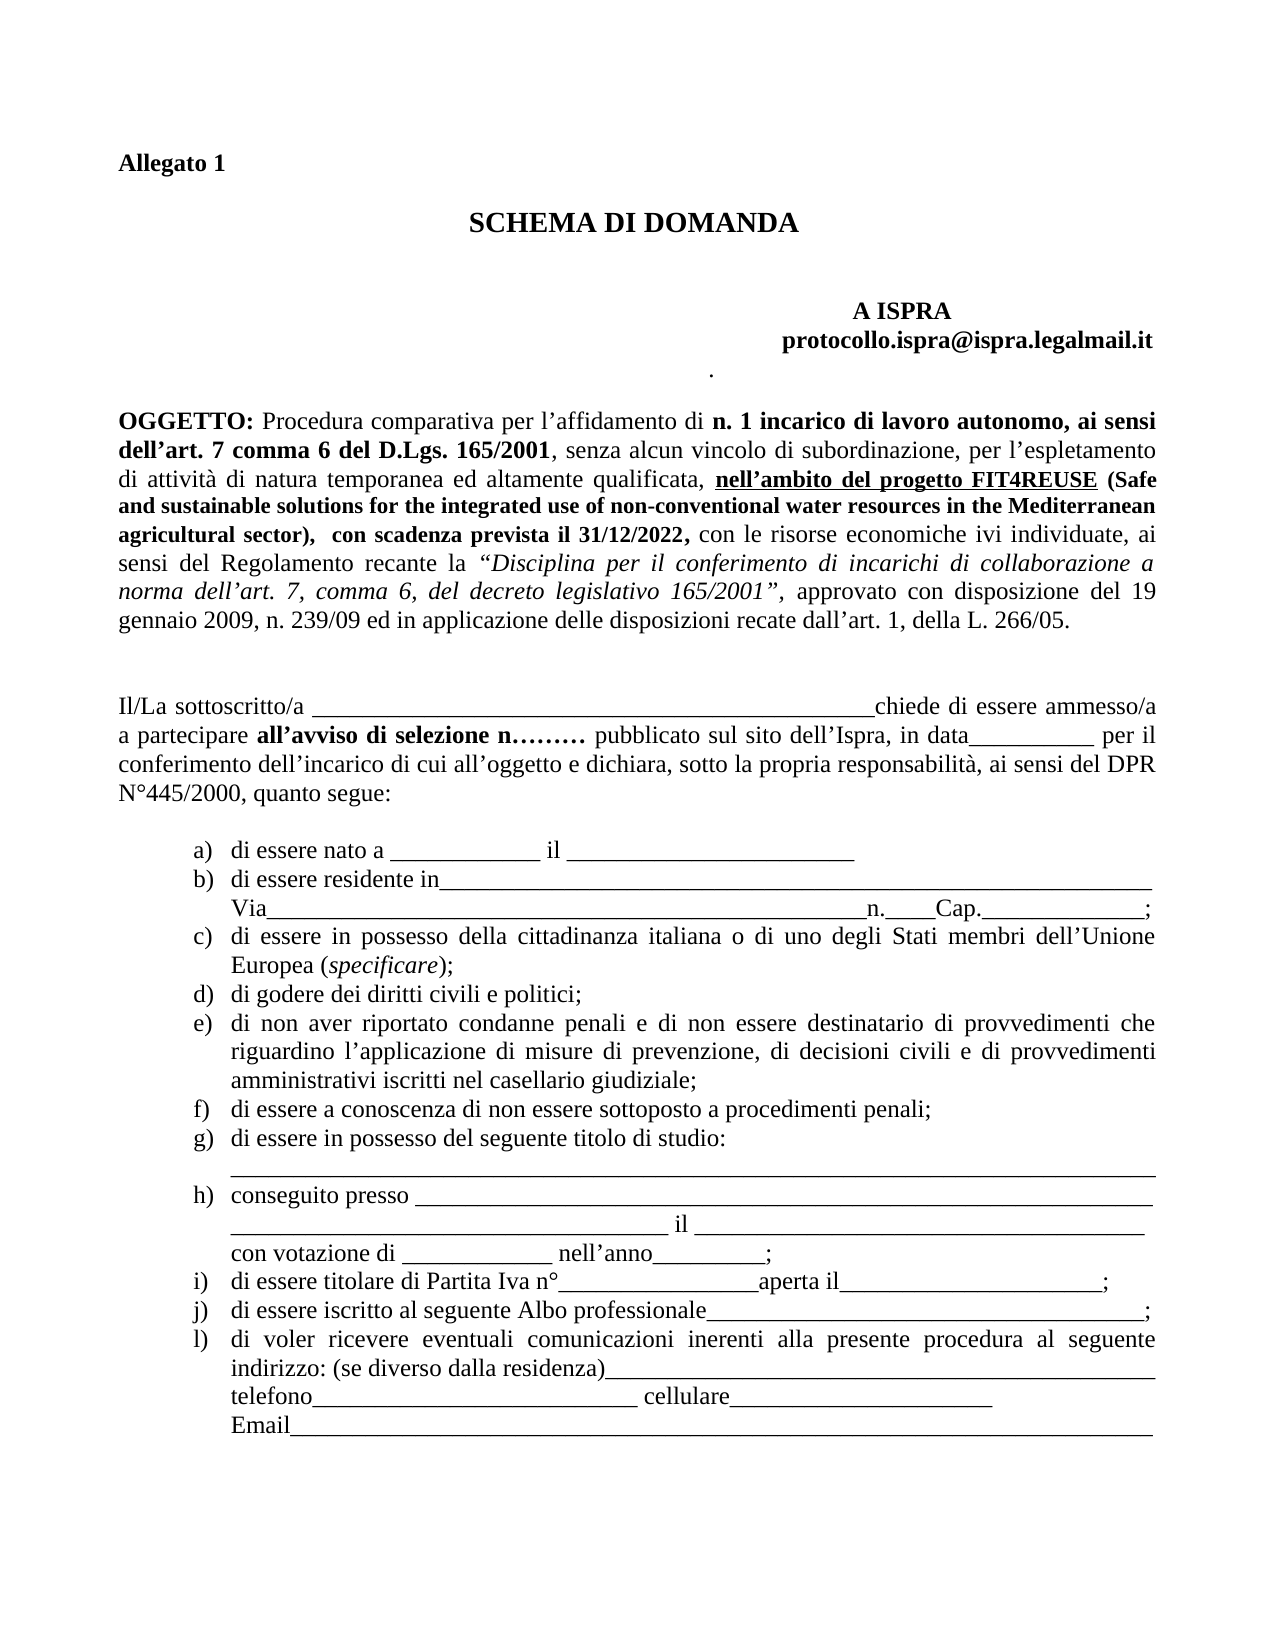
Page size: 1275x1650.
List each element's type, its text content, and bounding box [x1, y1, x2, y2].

list di essere residente in_________________________________________________________ [193, 864, 1157, 893]
text SCHEMA DI DOMANDA [118, 205, 1157, 239]
text OGGETTO: Procedura comparativa per l’affidamento di n. 1 incarico di lavoro autonomo, ai sensi dell’art. 7 comma 6 del D.Lgs. 165/2001, senza alcun vincolo di subordinazione, per l’espletamento di attività di natura temporanea ed altamente qualificata, nell’ambito del progetto FIT4REUSE (Safe and sustainable solutions for the integrated use of non-conventional water resources in the Mediterranean agricultural sector), con scadenza prevista il 31/12/2022, con le risorse economiche ivi individuate, ai sensi del Regolamento recante la “Disciplina per il conferimento di incarichi di collaborazione a norma dell’art. 7, comma 6, del decreto legislativo 165/2001”, approvato con disposizione del 19 gennaio 2009, n. 239/09 ed in applicazione delle disposizioni recate dall’art. 1, della L. 266/05. [118, 406, 1157, 634]
text ___________________________________ il ____________________________________ [231, 1209, 1157, 1238]
text A ISPRA [561, 296, 1157, 325]
text telefono__________________________ cellulare_____________________ [231, 1381, 1157, 1410]
list di godere dei diritti civili e politici; [193, 979, 1157, 1008]
list di essere titolare di Partita Iva n°________________aperta il_____________________; [193, 1266, 1157, 1295]
text Il/La sottoscritto/a _____________________________________________chiede di essere ammesso/a a partecipare all’avviso di selezione n……… pubblicato sul sito dell’Ispra, in data__________ per il conferimento dell’incarico di cui all’oggetto e dichiara, sotto la propria responsabilità, ai sensi del DPR N°445/2000, quanto segue: [118, 691, 1157, 806]
text con votazione di ____________ nell’anno_________; [231, 1238, 1157, 1266]
text protocollo.ispra@ispra.legalmail.it. [708, 325, 1157, 382]
list di essere a conoscenza di non essere sottoposto a procedimenti penali; [193, 1094, 1157, 1123]
text l) di voler ricevere eventuali comunicazioni inerenti alla presente procedura al seguente indirizzo: (se diverso dalla residenza)____________________________________________ [193, 1324, 1157, 1381]
list di essere in possesso della cittadinanza italiana o di uno degli Stati membri dell’Unione Europea (specificare); [193, 921, 1157, 979]
text Allegato 1 [118, 148, 1157, 176]
list di essere iscritto al seguente Albo professionale___________________________________; [193, 1295, 1157, 1324]
text Via________________________________________________n.____Cap._____________; [193, 893, 1157, 921]
text Email_____________________________________________________________________ [231, 1410, 1157, 1439]
list di essere nato a ____________ il _______________________ [193, 835, 1157, 864]
list di essere in possesso del seguente titolo di studio: [193, 1123, 1157, 1151]
text __________________________________________________________________________ [231, 1151, 1157, 1180]
list conseguito presso ___________________________________________________________ [193, 1180, 1157, 1209]
list di non aver riportato condanne penali e di non essere destinatario di provvedimenti che riguardino l’applicazione di misure di prevenzione, di decisioni civili e di provvedimenti amministrativi iscritti nel casellario giudiziale; [193, 1008, 1157, 1094]
